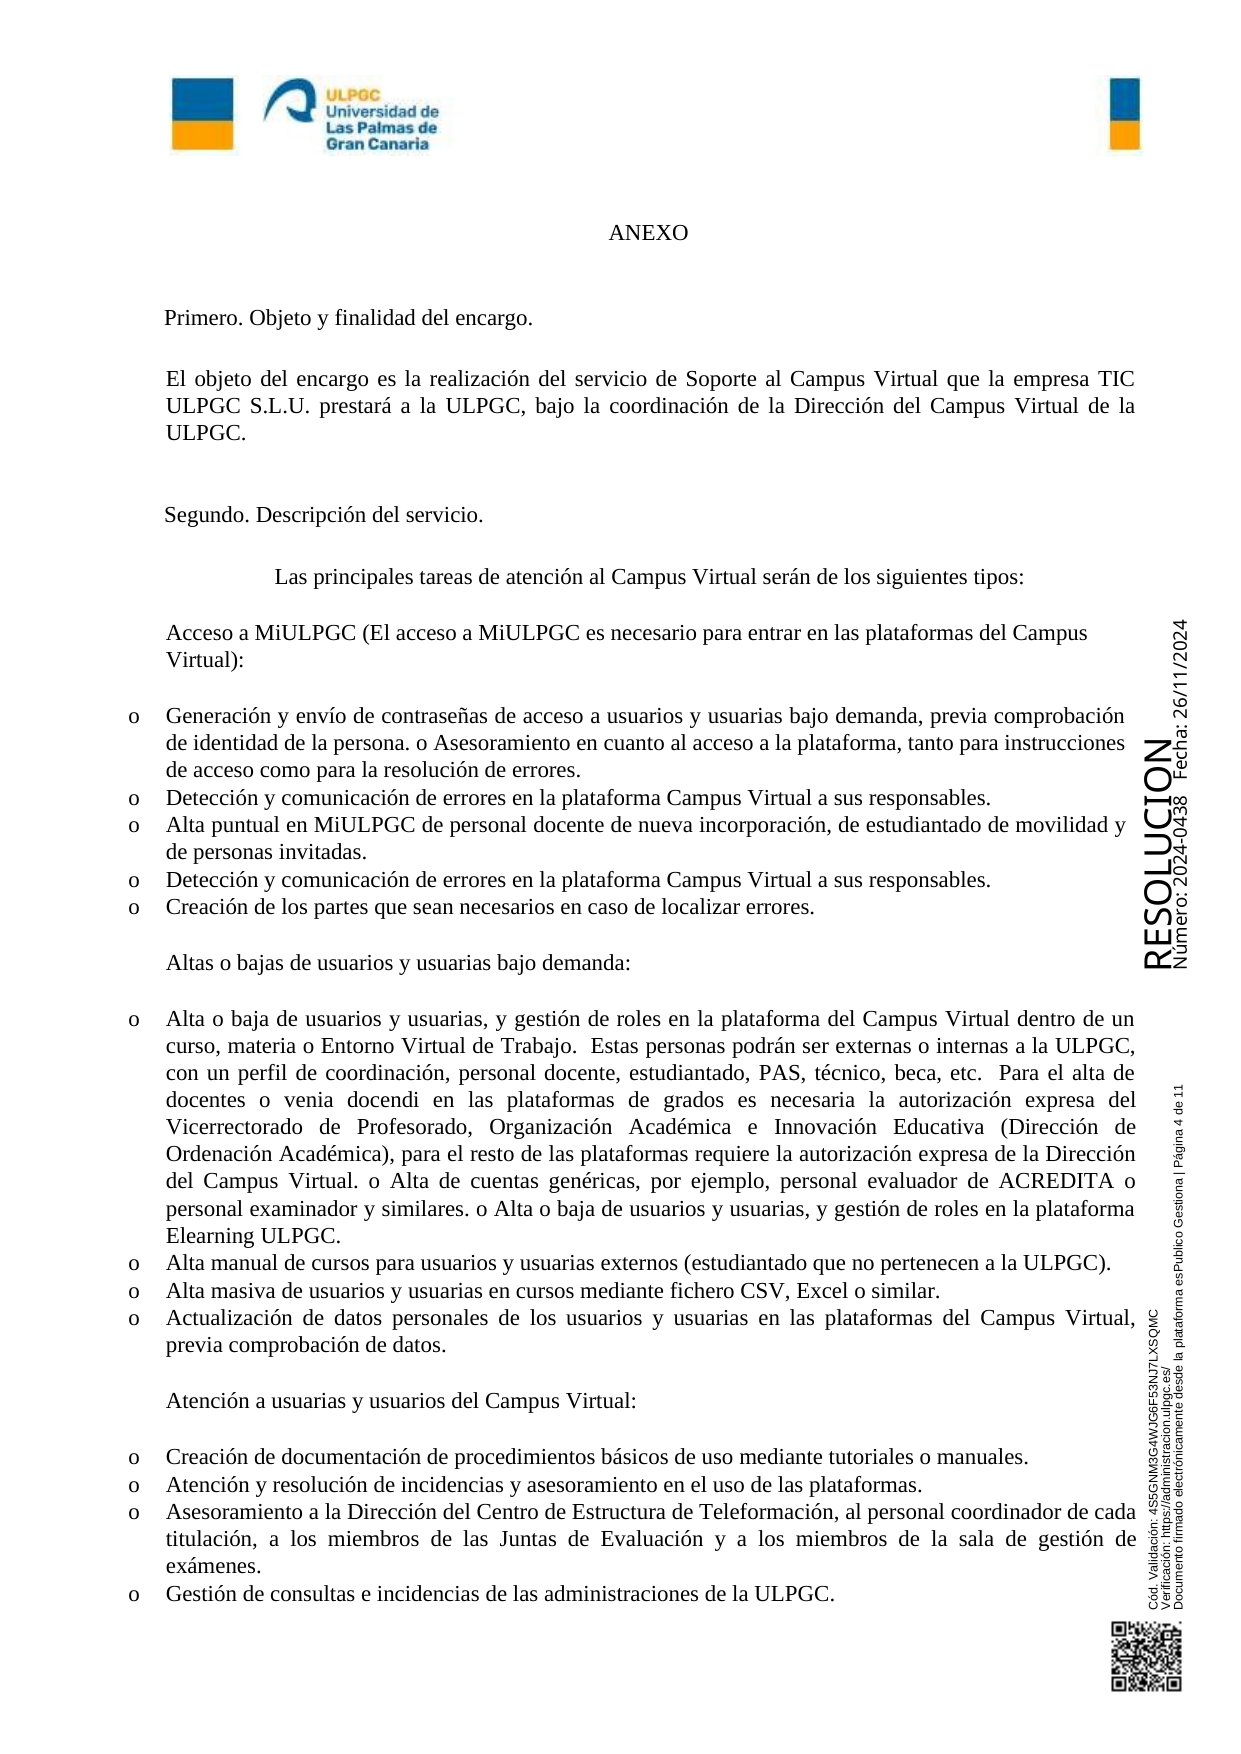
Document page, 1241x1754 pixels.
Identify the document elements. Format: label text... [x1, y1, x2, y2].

list Detección y comunicación de errores en la plataforma Campus Virtual a sus responsables. [128, 784, 1138, 810]
text ANEXO [166, 219, 1137, 246]
list Gestión de consultas e incidencias de las administraciones de la ULPGC. [128, 1580, 1138, 1606]
text Primero. Objeto y finalidad del encargo. [164, 304, 1138, 330]
list Alta masiva de usuarios y usuarias en cursos mediante fichero CSV, Excel o similar. [128, 1277, 1138, 1303]
list Actualización de datos personales de los usuarios y usuarias en las plataformas del Campus Virtual, previa comprobación de datos. [128, 1304, 1138, 1358]
list Detección y comunicación de errores en la plataforma Campus Virtual a sus responsables. [128, 866, 1138, 892]
list Alta manual de cursos para usuarios y usuarias externos (estudiantado que no pertenecen a la ULPGC). [128, 1249, 1138, 1276]
list Asesoramiento a la Dirección del Centro de Estructura de Teleformación, al personal coordinador de cada titulación, a los miembros de las Juntas de Evaluación y a los miembros de la sala de gestión de exámenes. [128, 1498, 1138, 1579]
list Atención a usuarias y usuarios del Campus Virtual: [128, 1387, 1138, 1413]
text El objeto del encargo es la realización del servicio de Soporte al Campus Virtual que la empresa TIC ULPGC S.L.U. prestará a la ULPGC, bajo la coordinación de la Dirección del Campus Virtual de la ULPGC. [166, 365, 1138, 446]
text Las principales tareas de atención al Campus Virtual serán de los siguientes tipos: [178, 563, 1138, 589]
text Segundo. Descripción del servicio. [164, 501, 1138, 528]
list Creación de los partes que sean necesarios en caso de localizar errores. [128, 893, 1138, 919]
list Altas o bajas de usuarios y usuarias bajo demanda: [128, 949, 1138, 975]
list Creación de documentación de procedimientos básicos de uso mediante tutoriales o manuales. [128, 1443, 1138, 1469]
list Atención y resolución de incidencias y asesoramiento en el uso de las plataformas. [128, 1471, 1138, 1497]
list Acceso a MiULPGC (El acceso a MiULPGC es necesario para entrar en las plataformas del Campus Virtual): [128, 619, 1138, 673]
list Alta o baja de usuarios y usuarias, y gestión de roles en la plataforma del Campus Virtual dentro de un curso, materia o Entorno Virtual de Trabajo. Estas personas podrán ser externas o internas a la ULPGC, con un perfil de coordinación, personal docente, estudiantado, PAS, técnico, beca, etc. Para el alta de docentes o venia docendi en las plataformas de grados es necesaria la autorización expresa del Vicerrectorado de Profesorado, Organización Académica e Innovación Educativa (Dirección de Ordenación Académica), para el resto de las plataformas requiere la autorización expresa de la Dirección del Campus Virtual. o Alta de cuentas genéricas, por ejemplo, personal evaluador de ACREDITA o personal examinador y similares. o Alta o baja de usuarios y usuarias, y gestión de roles en la plataforma Elearning ULPGC. [128, 1005, 1138, 1248]
list Generación y envío de contraseñas de acceso a usuarios y usuarias bajo demanda, previa comprobación de identidad de la persona. o Asesoramiento en cuanto al acceso a la plataforma, tanto para instrucciones de acceso como para la resolución de errores. [128, 702, 1138, 782]
list Alta puntual en MiULPGC de personal docente de nueva incorporación, de estudiantado de movilidad y de personas invitadas. [128, 811, 1138, 864]
